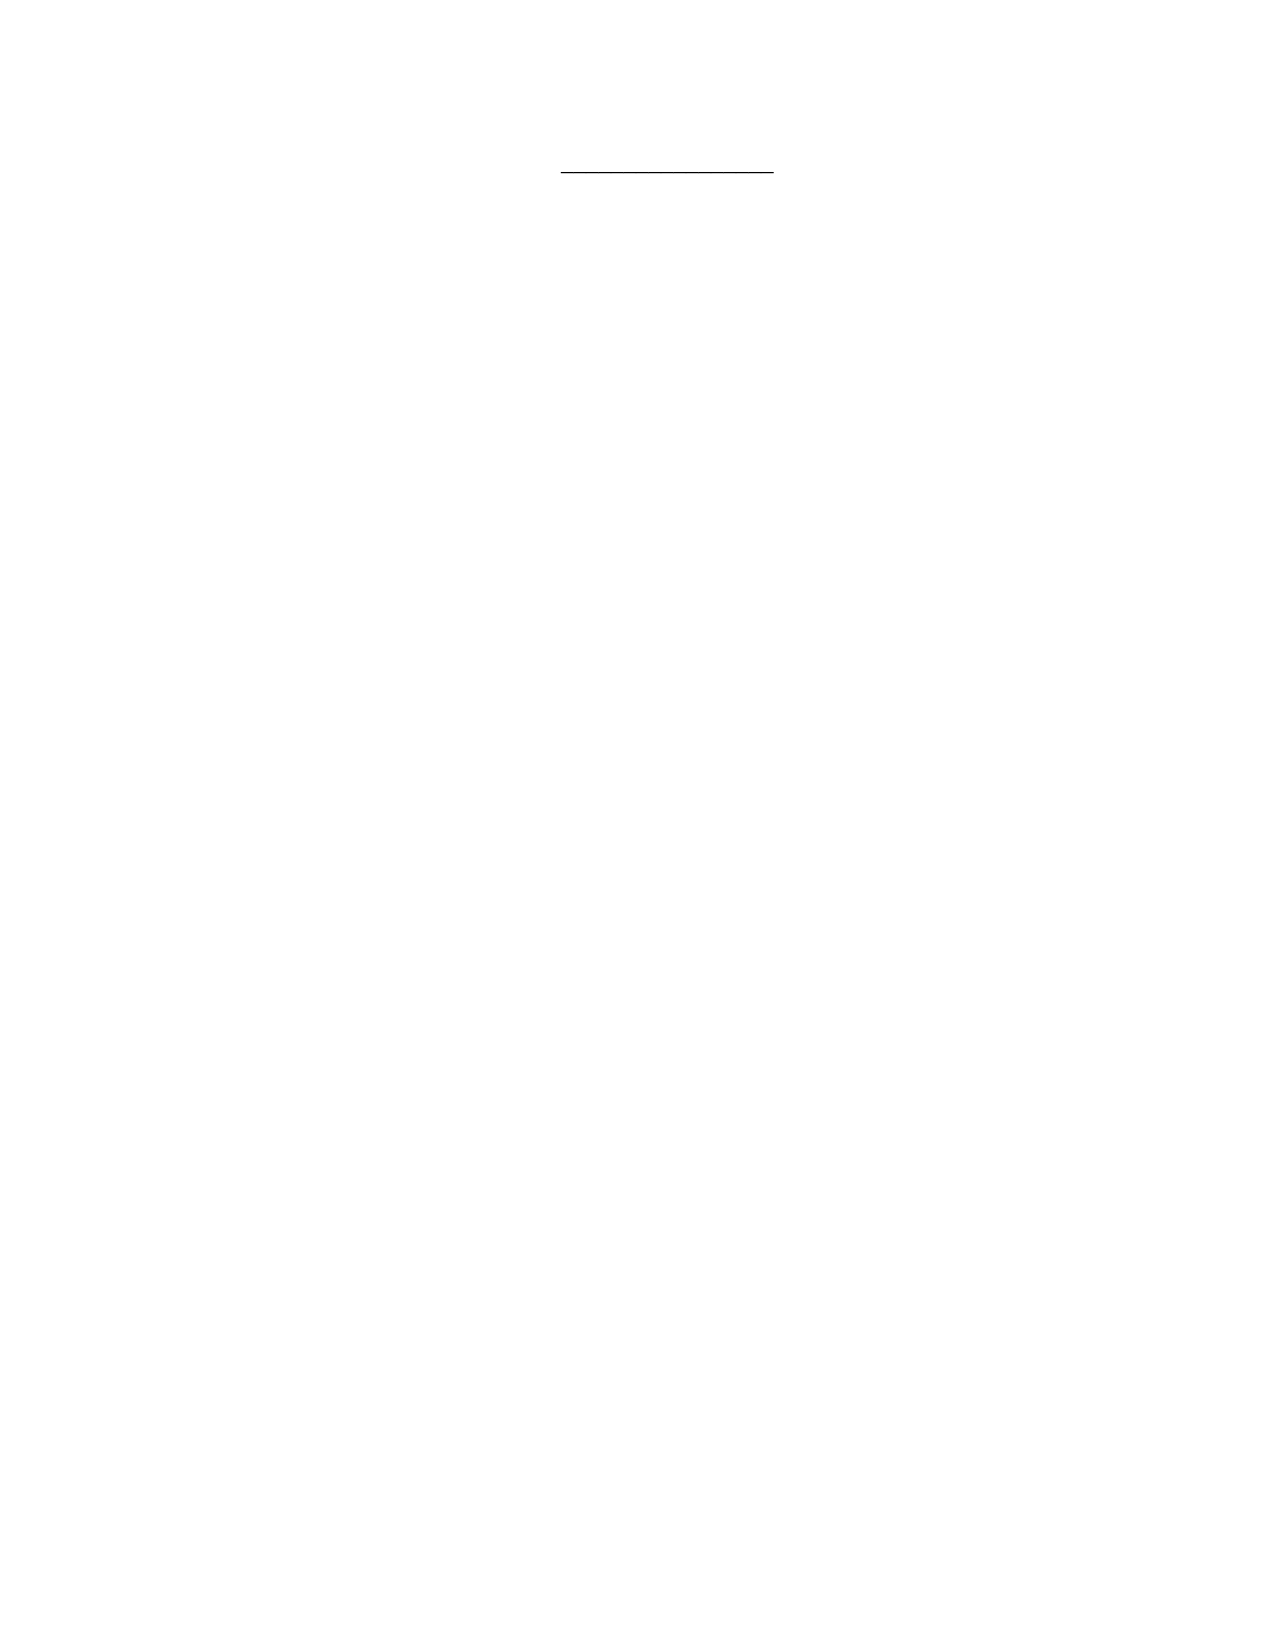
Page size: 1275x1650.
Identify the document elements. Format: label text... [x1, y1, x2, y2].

text _________________ [177, 147, 1157, 176]
